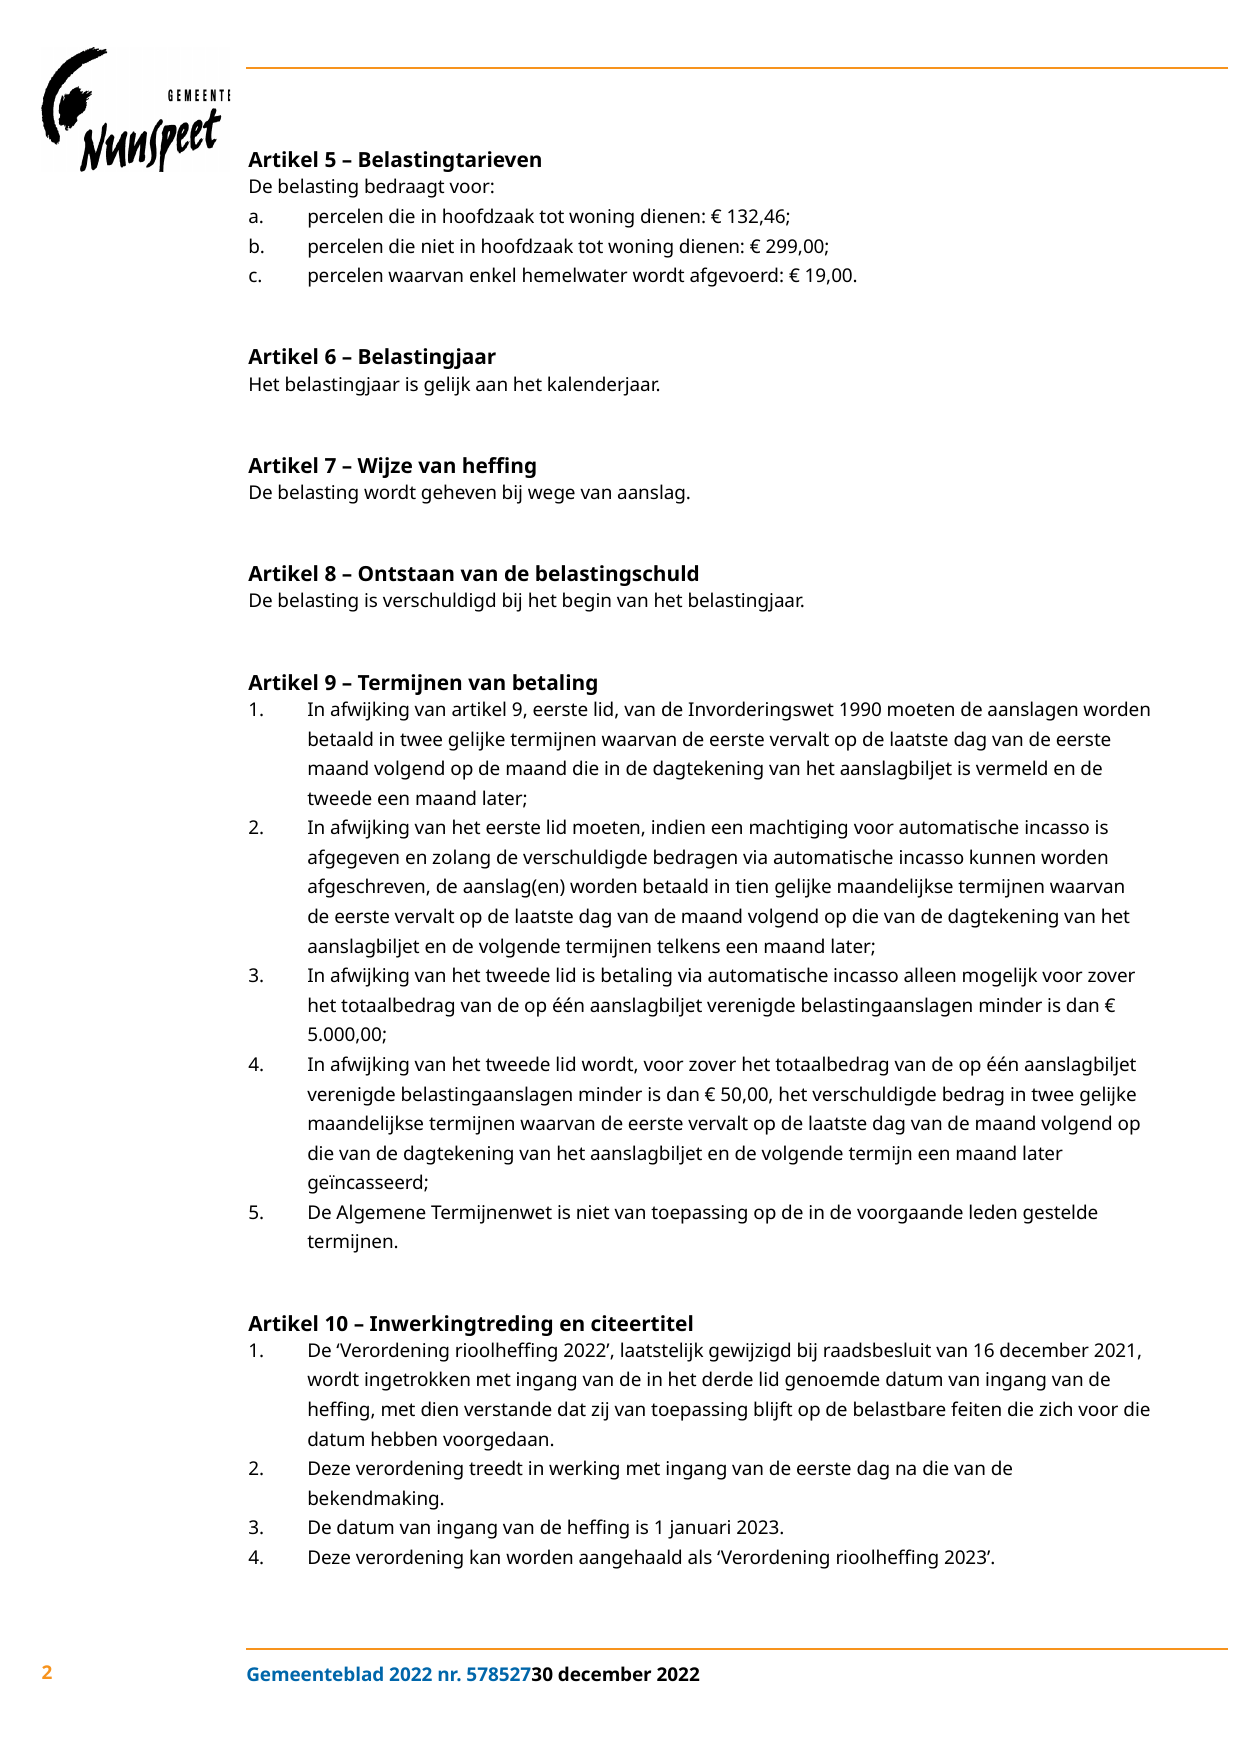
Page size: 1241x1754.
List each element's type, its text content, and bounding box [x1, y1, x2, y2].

list In afwijking van het eerste lid moeten, indien een machtiging voor automatische incasso is afgegeven en zolang de verschuldigde bedragen via automatische incasso kunnen worden afgeschreven, de aanslag(en) worden betaald in tien gelijke maandelijkse termijnen waarvan de eerste vervalt op de laatste dag van de maand volgend op die van de dagtekening van het aanslagbiljet en de volgende termijnen telkens een maand later; [248, 814, 1152, 958]
list In afwijking van het tweede lid wordt, voor zover het totaalbedrag van de op één aanslagbiljet verenigde belastingaanslagen minder is dan € 50,00, het verschuldigde bedrag in twee gelijke maandelijkse termijnen waarvan de eerste vervalt op de laatste dag van de maand volgend op die van de dagtekening van het aanslagbiljet en de volgende termijn een maand later geïncasseerd; [248, 1051, 1152, 1195]
list percelen die niet in hoofdzaak tot woning dienen: € 299,00; [248, 233, 1152, 258]
list De Algemene Termijnenwet is niet van toepassing op de in de voorgaande leden gestelde termijnen. [248, 1199, 1152, 1254]
text De belasting wordt geheven bij wege van aanslag. [248, 479, 1152, 505]
list percelen waarvan enkel hemelwater wordt afgevoerd: € 19,00. [248, 262, 1152, 288]
text De belasting is verschuldigd bij het begin van het belastingjaar. [248, 588, 1152, 613]
text Artikel 8 – Ontstaan van de belastingschuld [248, 559, 1152, 588]
text Artikel 10 – Inwerkingtreding en citeertitel [248, 1309, 1152, 1337]
picture [41, 47, 231, 172]
list percelen die in hoofdzaak tot woning dienen: € 132,46; [248, 203, 1152, 229]
text Artikel 7 – Wijze van heffing [248, 451, 1152, 479]
text De belasting bedraagt voor: [248, 174, 1152, 199]
text Artikel 9 – Termijnen van betaling [248, 668, 1152, 696]
list In afwijking van artikel 9, eerste lid, van de Invorderingswet 1990 moeten de aanslagen worden betaald in twee gelijke termijnen waarvan de eerste vervalt op de laatste dag van de eerste maand volgend op de maand die in de dagtekening van het aanslagbiljet is vermeld en de tweede een maand later; [248, 696, 1152, 811]
list De ‘Verordening rioolheffing 2022’, laatstelijk gewijzigd bij raadsbesluit van 16 december 2021, wordt ingetrokken met ingang van de in het derde lid genoemde datum van ingang van de heffing, met dien verstande dat zij van toepassing blijft op de belastbare feiten die zich voor die datum hebben voorgedaan. [248, 1337, 1152, 1452]
list In afwijking van het tweede lid is betaling via automatische incasso alleen mogelijk voor zover het totaalbedrag van de op één aanslagbiljet verenigde belastingaanslagen minder is dan € 5.000,00; [248, 962, 1152, 1047]
list Deze verordening treedt in werking met ingang van de eerste dag na die van de bekendmaking. [248, 1455, 1152, 1511]
text Artikel 6 – Belastingjaar [248, 342, 1152, 371]
text Het belastingjaar is gelijk aan het kalenderjaar. [248, 371, 1152, 397]
list Deze verordening kan worden aangehaald als ‘Verordening rioolheffing 2023’. [248, 1544, 1152, 1570]
text Artikel 5 – Belastingtarieven [248, 145, 1152, 174]
list De datum van ingang van de heffing is 1 januari 2023. [248, 1514, 1152, 1540]
